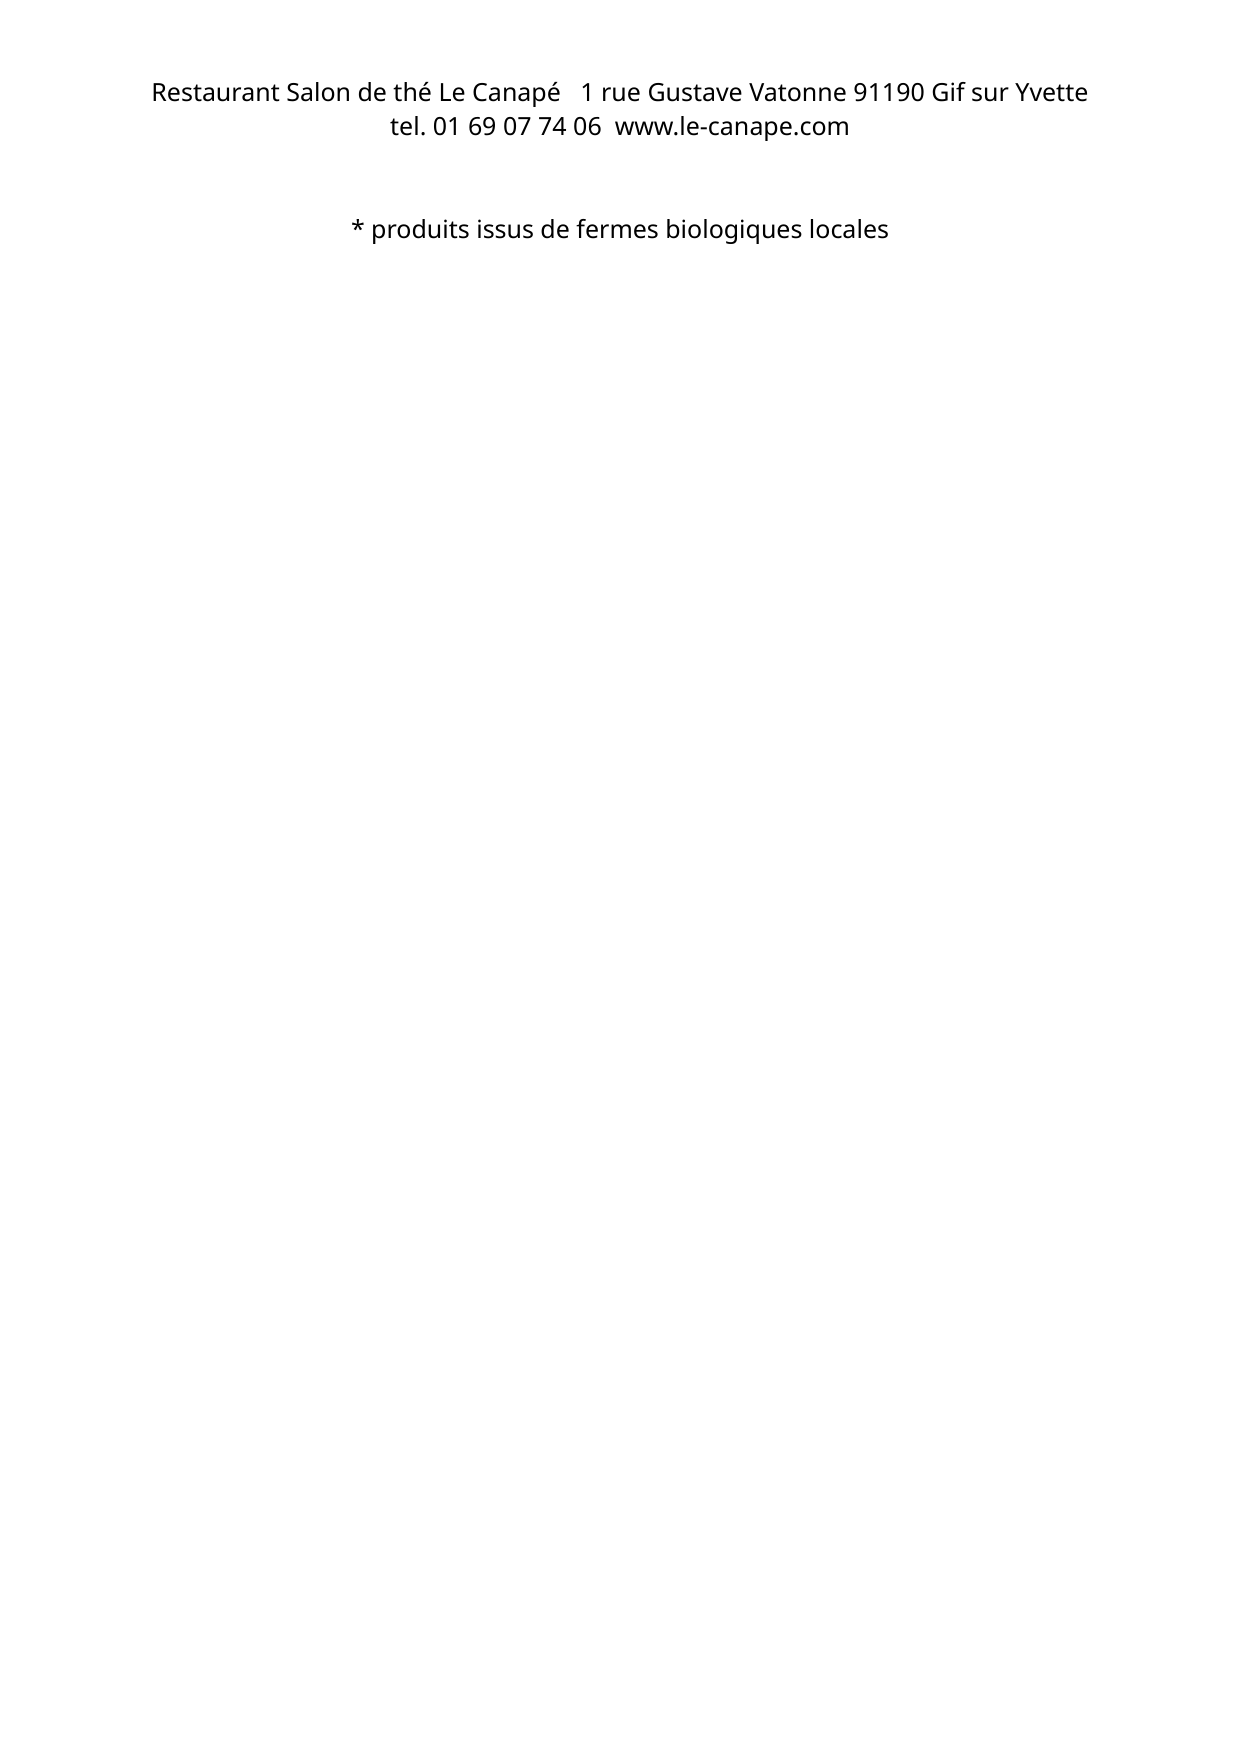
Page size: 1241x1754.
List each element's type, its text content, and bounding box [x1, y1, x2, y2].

text * produits issus de fermes biologiques locales [118, 211, 1122, 245]
